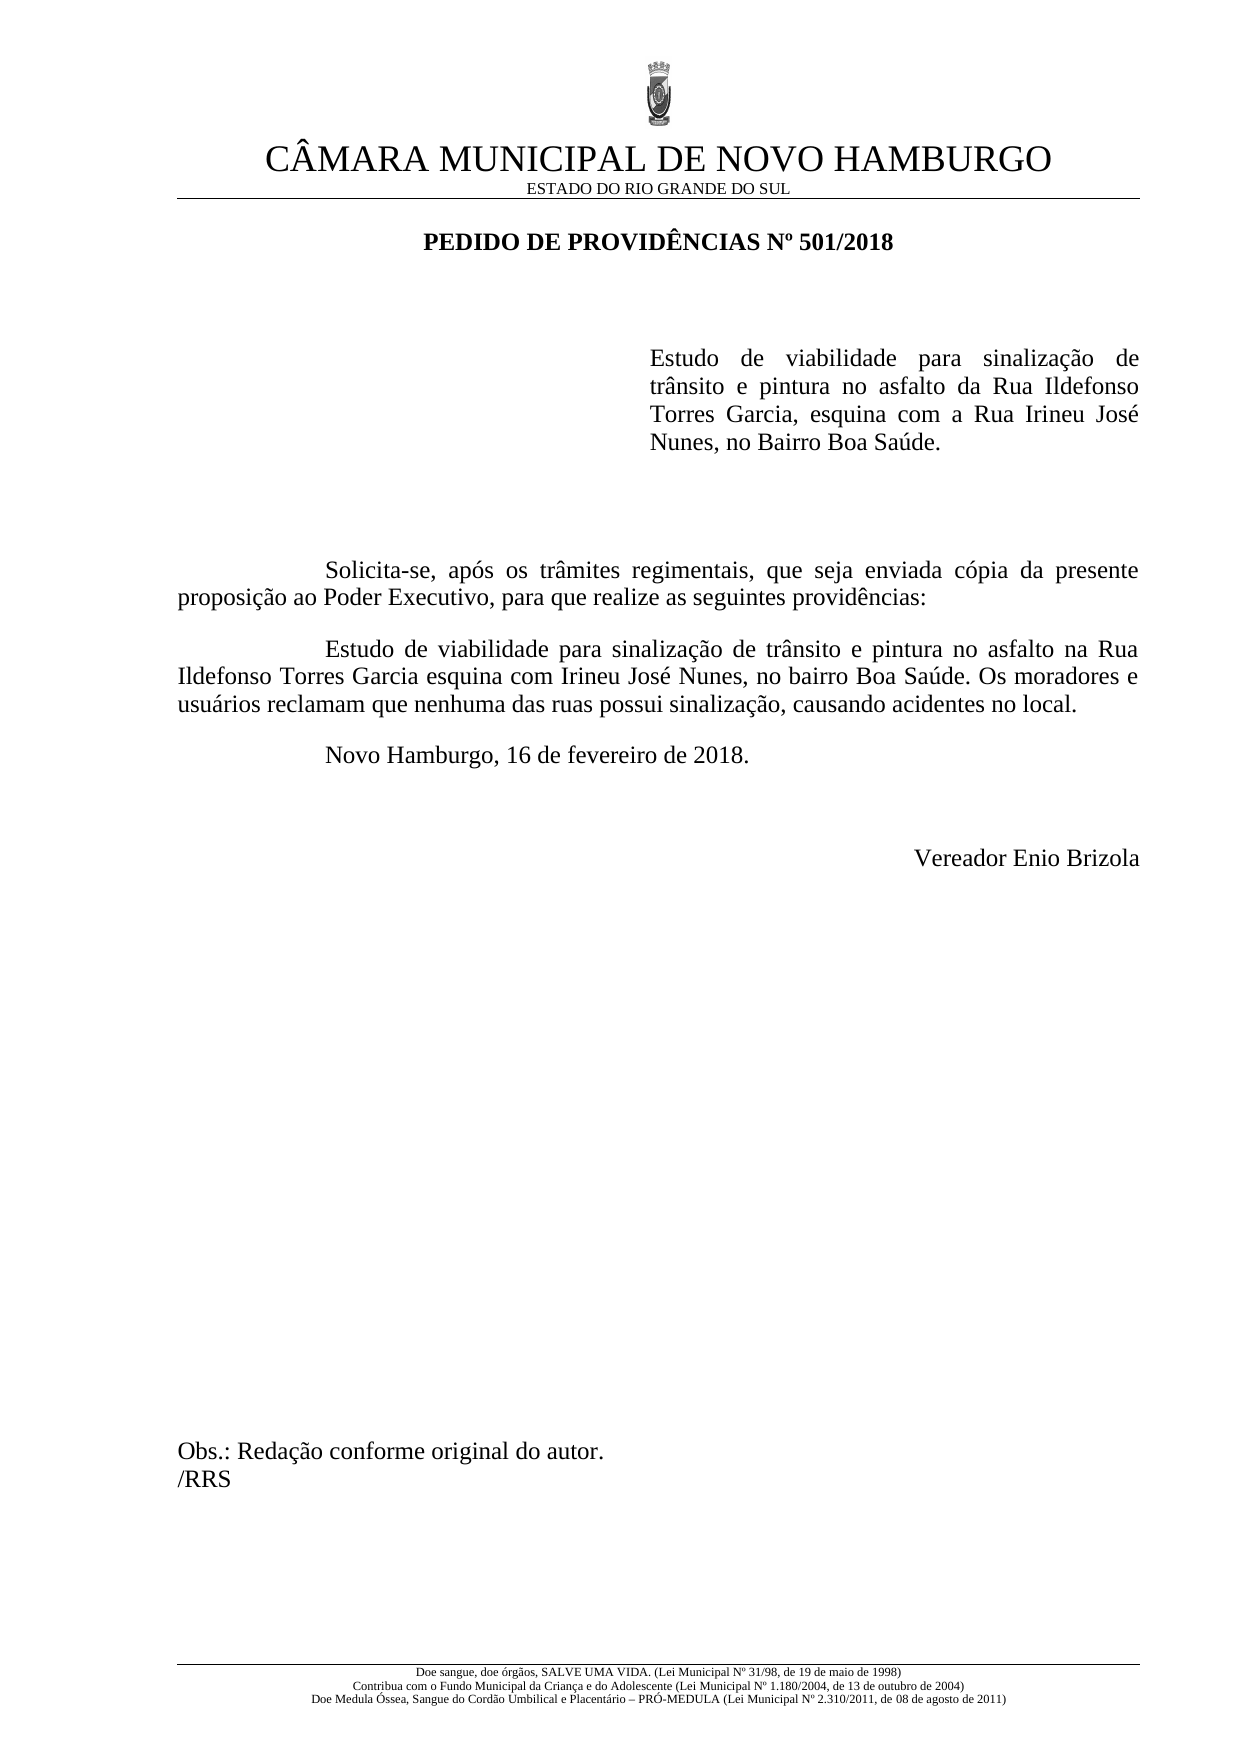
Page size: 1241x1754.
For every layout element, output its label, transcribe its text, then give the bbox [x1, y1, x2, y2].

text Estudo de viabilidade para sinalização de trânsito e pintura no asfalto na Rua Ildefonso Torres Garcia esquina com Irineu José Nunes, no bairro Boa Saúde. Os moradores e usuários reclamam que nenhuma das ruas possui sinalização, causando acidentes no local. [177, 635, 1140, 718]
text PEDIDO DE PROVIDÊNCIAS Nº 501/2018 [177, 228, 1140, 256]
text /RRS [177, 1465, 1140, 1493]
text Vereador Enio Brizola [177, 844, 1140, 872]
text Estudo de viabilidade para sinalização de trânsito e pintura no asfalto da Rua Ildefonso Torres Garcia, esquina com a Rua Irineu José Nunes, no Bairro Boa Saúde. [649, 344, 1140, 455]
text Obs.: Redação conforme original do autor. [177, 1437, 1140, 1465]
text Novo Hamburgo, 16 de fevereiro de 2018. [177, 741, 1140, 769]
text Solicita-se, após os trâmites regimentais, que seja enviada cópia da presente proposição ao Poder Executivo, para que realize as seguintes providências: [177, 556, 1140, 611]
